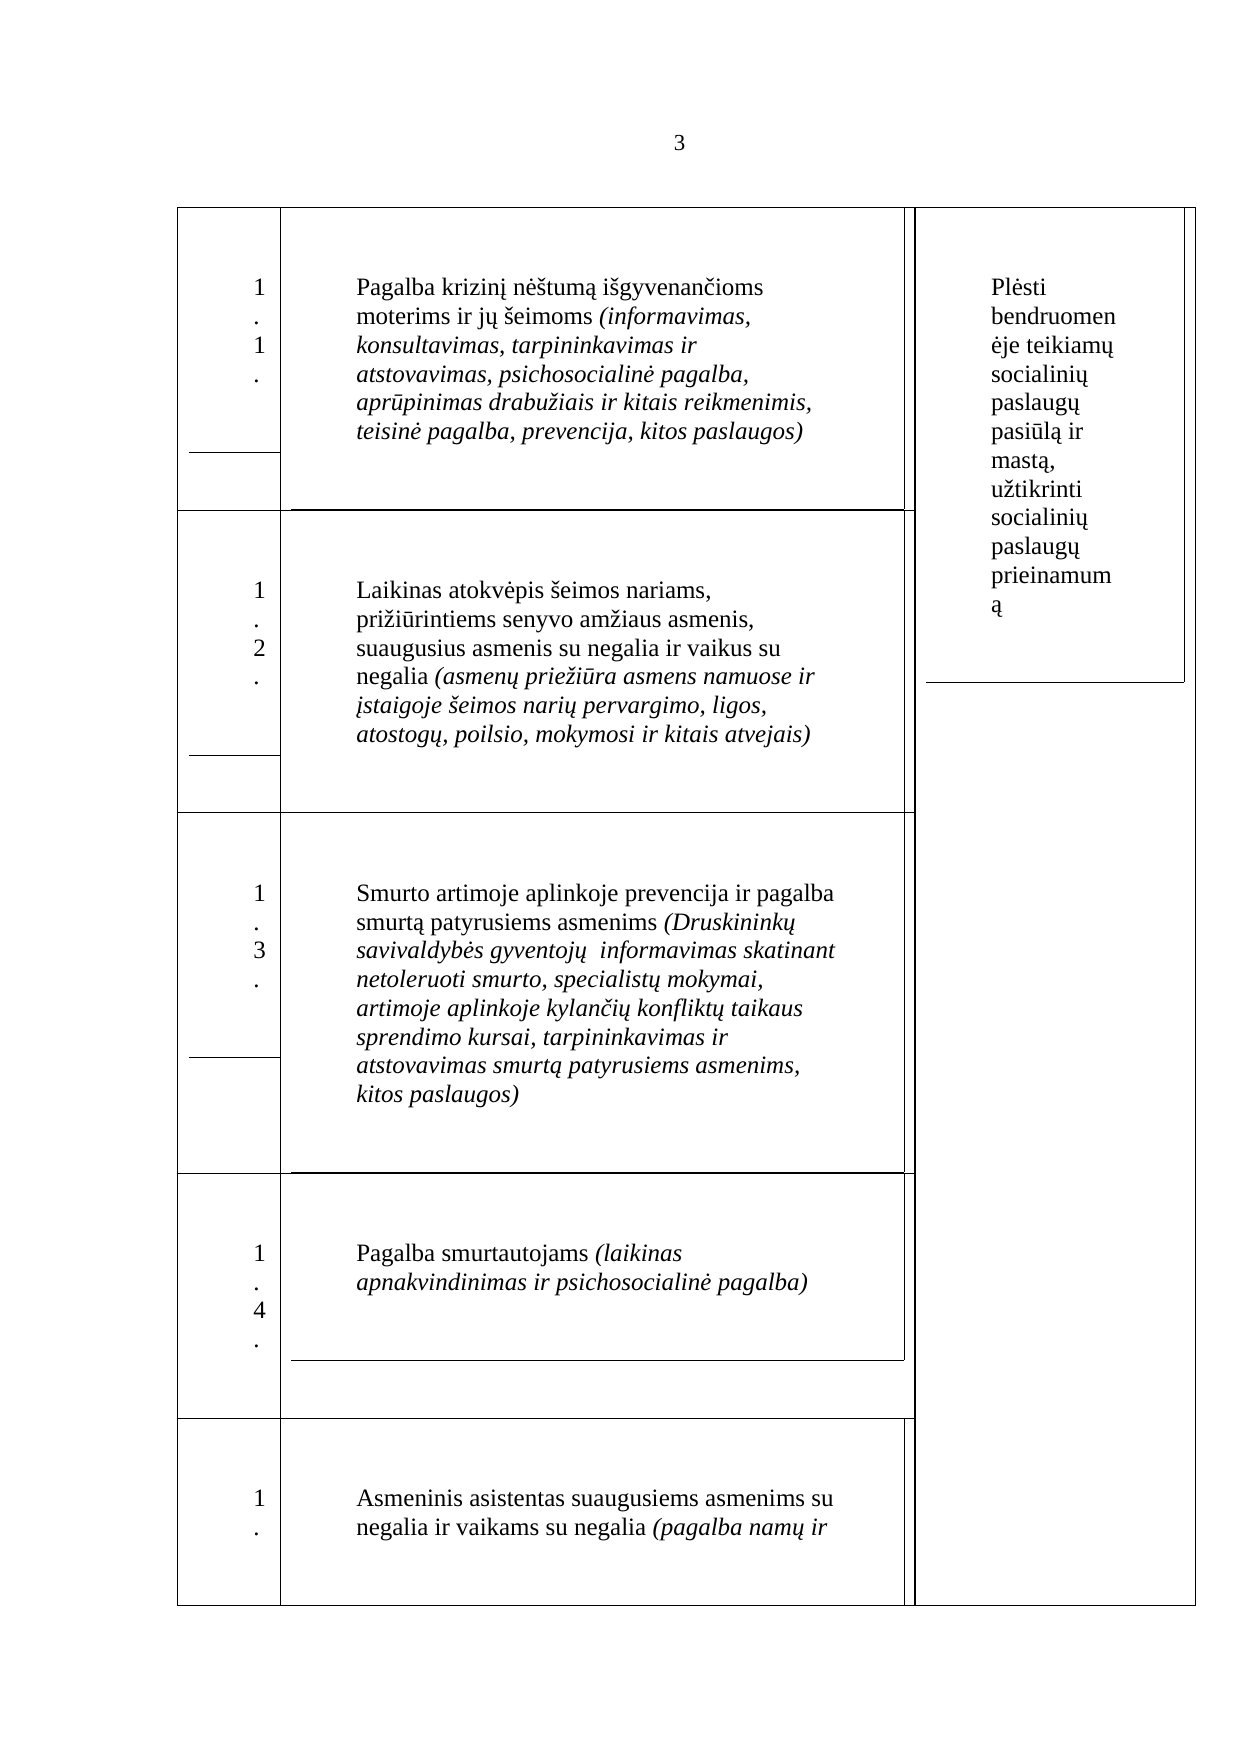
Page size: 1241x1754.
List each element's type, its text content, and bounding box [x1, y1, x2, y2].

table_cell 1.4. [178, 1174, 280, 1418]
table_cell Laikinas atokvėpis šeimos nariams, prižiūrintiems senyvo amžiaus asmenis, suaugusius asmenis su negalia ir vaikus su negalia (asmenų priežiūra asmens namuose ir įstaigoje šeimos narių pervargimo, ligos, atostogų, poilsio, mokymosi ir kitais atvejais) [281, 511, 904, 812]
table_cell Smurto artimoje aplinkoje prevencija ir pagalba smurtą patyrusiems asmenims (Druskininkų savivaldybės gyventojų informavimas skatinant netoleruoti smurto, specialistų mokymai, artimoje aplinkoje kylančių konfliktų taikaus sprendimo kursai, tarpininkavimas ir atstovavimas smurtą patyrusiems asmenims, kitos paslaugos) [281, 813, 904, 1172]
table_cell 1.1. [178, 208, 280, 509]
table_cell 1.2. [178, 511, 280, 812]
table_cell Asmeninis asistentas suaugusiems asmenims su negalia ir vaikams su negalia (pagalba namų ir [281, 1419, 904, 1605]
table_cell 1.3. [178, 813, 280, 1172]
table_cell 1. [178, 1419, 280, 1605]
table_cell Plėsti bendruomenėje teikiamų socialinių paslaugų pasiūlą ir mastą, užtikrinti socialinių paslaugų prieinamumą [916, 208, 1195, 1605]
table_cell Pagalba krizinį nėštumą išgyvenančioms moterims ir jų šeimoms (informavimas, konsultavimas, tarpininkavimas ir atstovavimas, psichosocialinė pagalba, aprūpinimas drabužiais ir kitais reikmenimis, teisinė pagalba, prevencija, kitos paslaugos) [281, 208, 904, 509]
table_cell Pagalba smurtautojams (laikinas apnakvindinimas ir psichosocialinė pagalba) [281, 1174, 914, 1418]
